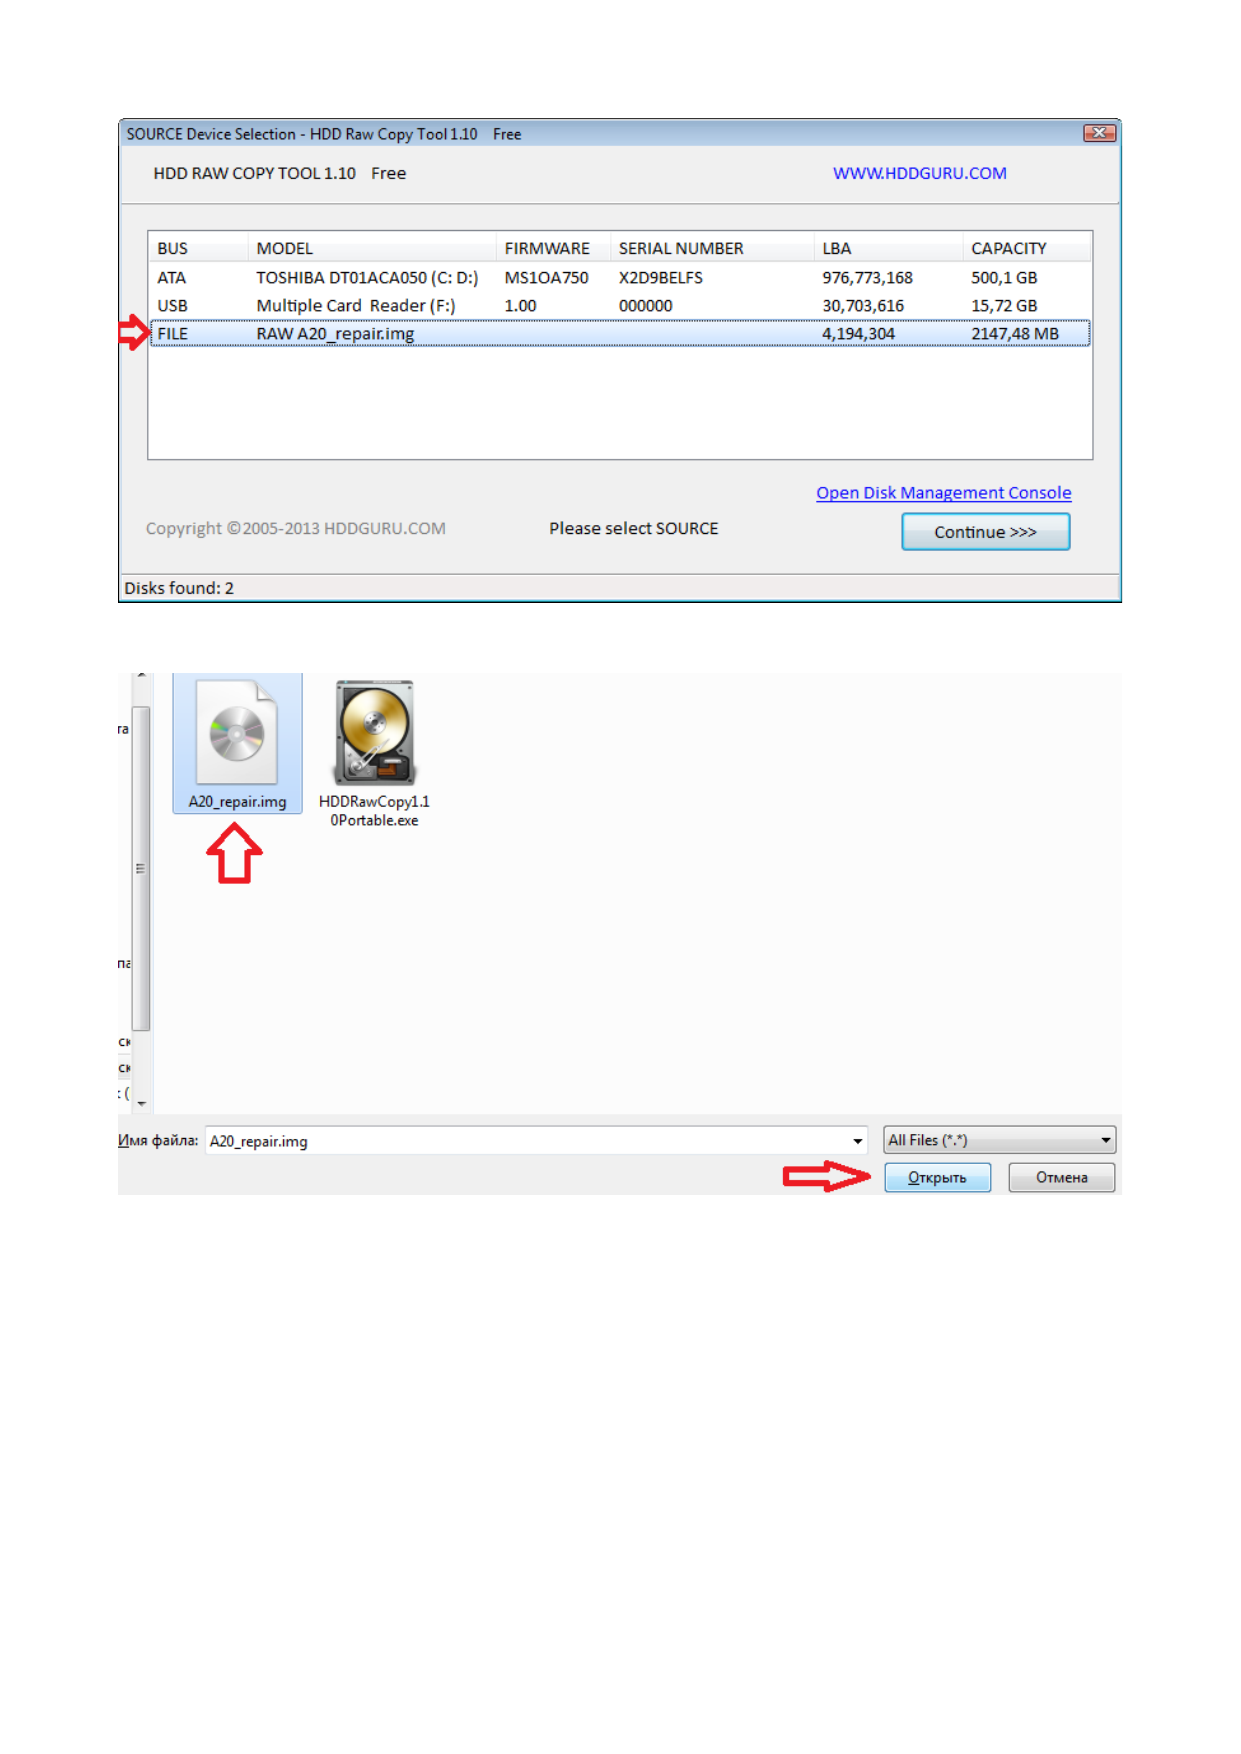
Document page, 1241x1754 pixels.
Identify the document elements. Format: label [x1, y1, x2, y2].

picture [118, 118, 1123, 603]
picture [118, 673, 1123, 1195]
